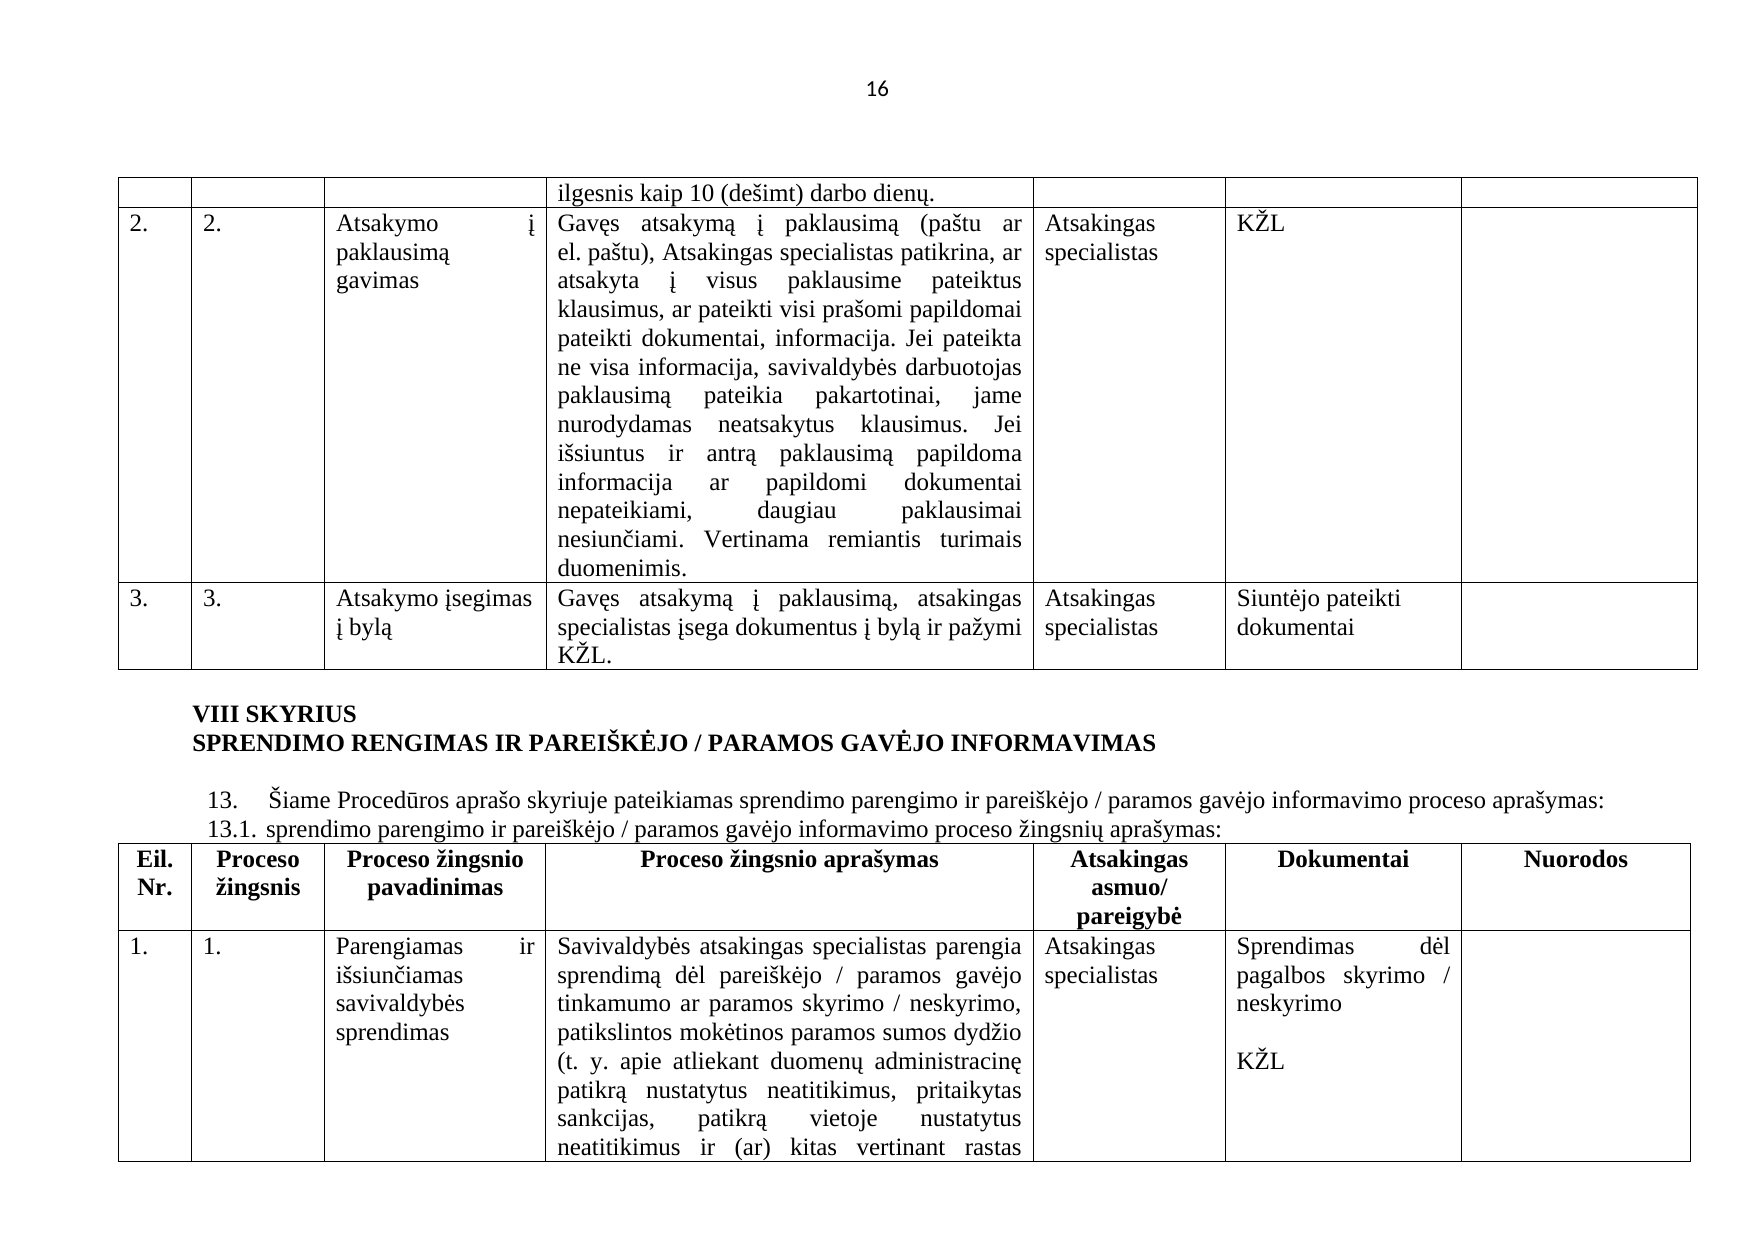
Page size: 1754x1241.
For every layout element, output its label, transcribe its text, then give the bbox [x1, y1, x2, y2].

text 13.1. sprendimo parengimo ir pareiškėjo / paramos gavėjo informavimo proceso žingsnių aprašymas: [118, 814, 1636, 843]
table_cell Savivaldybės atsakingas specialistas parengia sprendimą dėl pareiškėjo / paramos gavėjo tinkamumo ar paramos skyrimo / neskyrimo, patikslintos mokėtinos paramos sumos dydžio (t. y. apie atliekant duomenų administracinę patikrą nustatytus neatitikimus, pritaikytas sankcijas, patikrą vietoje nustatytus neatitikimus ir (ar) kitas vertinant rastas [546, 931, 1033, 1161]
table_cell ilgesnis kaip 10 (dešimt) darbo dienų. [547, 178, 1033, 207]
text VIII SKYRIUS [118, 699, 1636, 728]
table_cell KŽL [1226, 208, 1461, 582]
table_cell [1034, 178, 1225, 207]
table_header Proceso žingsnis [192, 844, 324, 930]
table_cell Atsakymo į paklausimą gavimas [325, 208, 546, 582]
table_header Proceso žingsnio aprašymas [546, 844, 1033, 930]
table_cell [119, 178, 191, 207]
table_cell [1462, 208, 1697, 582]
table_cell [1462, 178, 1697, 207]
table_cell 1. [192, 931, 324, 1161]
text 13. Šiame Procedūros aprašo skyriuje pateikiamas sprendimo parengimo ir pareiškėjo / paramos gavėjo informavimo proceso aprašymas: [118, 785, 1636, 814]
table_header Atsakingas asmuo/ pareigybė [1034, 844, 1225, 930]
table_cell Gavęs atsakymą į paklausimą, atsakingas specialistas įsega dokumentus į bylą ir pažymi KŽL. [547, 583, 1033, 669]
table_cell [192, 178, 324, 207]
table_cell 2. [192, 208, 324, 582]
table_cell 3. [119, 583, 191, 669]
table_cell Sprendimas dėl pagalbos skyrimo / neskyrimo KŽL [1226, 931, 1461, 1161]
table_cell Atsakingas specialistas [1034, 583, 1225, 669]
table_header Eil. Nr. [119, 844, 191, 930]
table_header Proceso žingsnio pavadinimas [325, 844, 545, 930]
table_cell [1462, 583, 1697, 669]
table_cell [325, 178, 546, 207]
table_header Dokumentai [1226, 844, 1461, 930]
table_cell [1226, 178, 1461, 207]
table_cell Atsakingas specialistas [1034, 208, 1225, 582]
table_cell Parengiamas ir išsiunčiamas savivaldybės sprendimas [325, 931, 545, 1161]
text SPRENDIMO RENGIMAS IR PAREIŠKĖJO / PARAMOS GAVĖJO INFORMAVIMAS [118, 728, 1636, 756]
table_cell 2. [119, 208, 191, 582]
table_cell Gavęs atsakymą į paklausimą (paštu ar el. paštu), Atsakingas specialistas patikrina, ar atsakyta į visus paklausime pateiktus klausimus, ar pateikti visi prašomi papildomai pateikti dokumentai, informacija. Jei pateikta ne visa informacija, savivaldybės darbuotojas paklausimą pateikia pakartotinai, jame nurodydamas neatsakytus klausimus. Jei išsiuntus ir antrą paklausimą papildoma informacija ar papildomi dokumentai nepateikiami, daugiau paklausimai nesiunčiami. Vertinama remiantis turimais duomenimis. [547, 208, 1033, 582]
table_cell Atsakingas specialistas [1034, 931, 1225, 1161]
table_cell [1462, 931, 1690, 1161]
table_cell Atsakymo įsegimas į bylą [325, 583, 546, 669]
table_header Nuorodos [1462, 844, 1690, 930]
table_cell 1. [119, 931, 191, 1161]
table_cell Siuntėjo pateikti dokumentai [1226, 583, 1461, 669]
table_cell 3. [192, 583, 324, 669]
